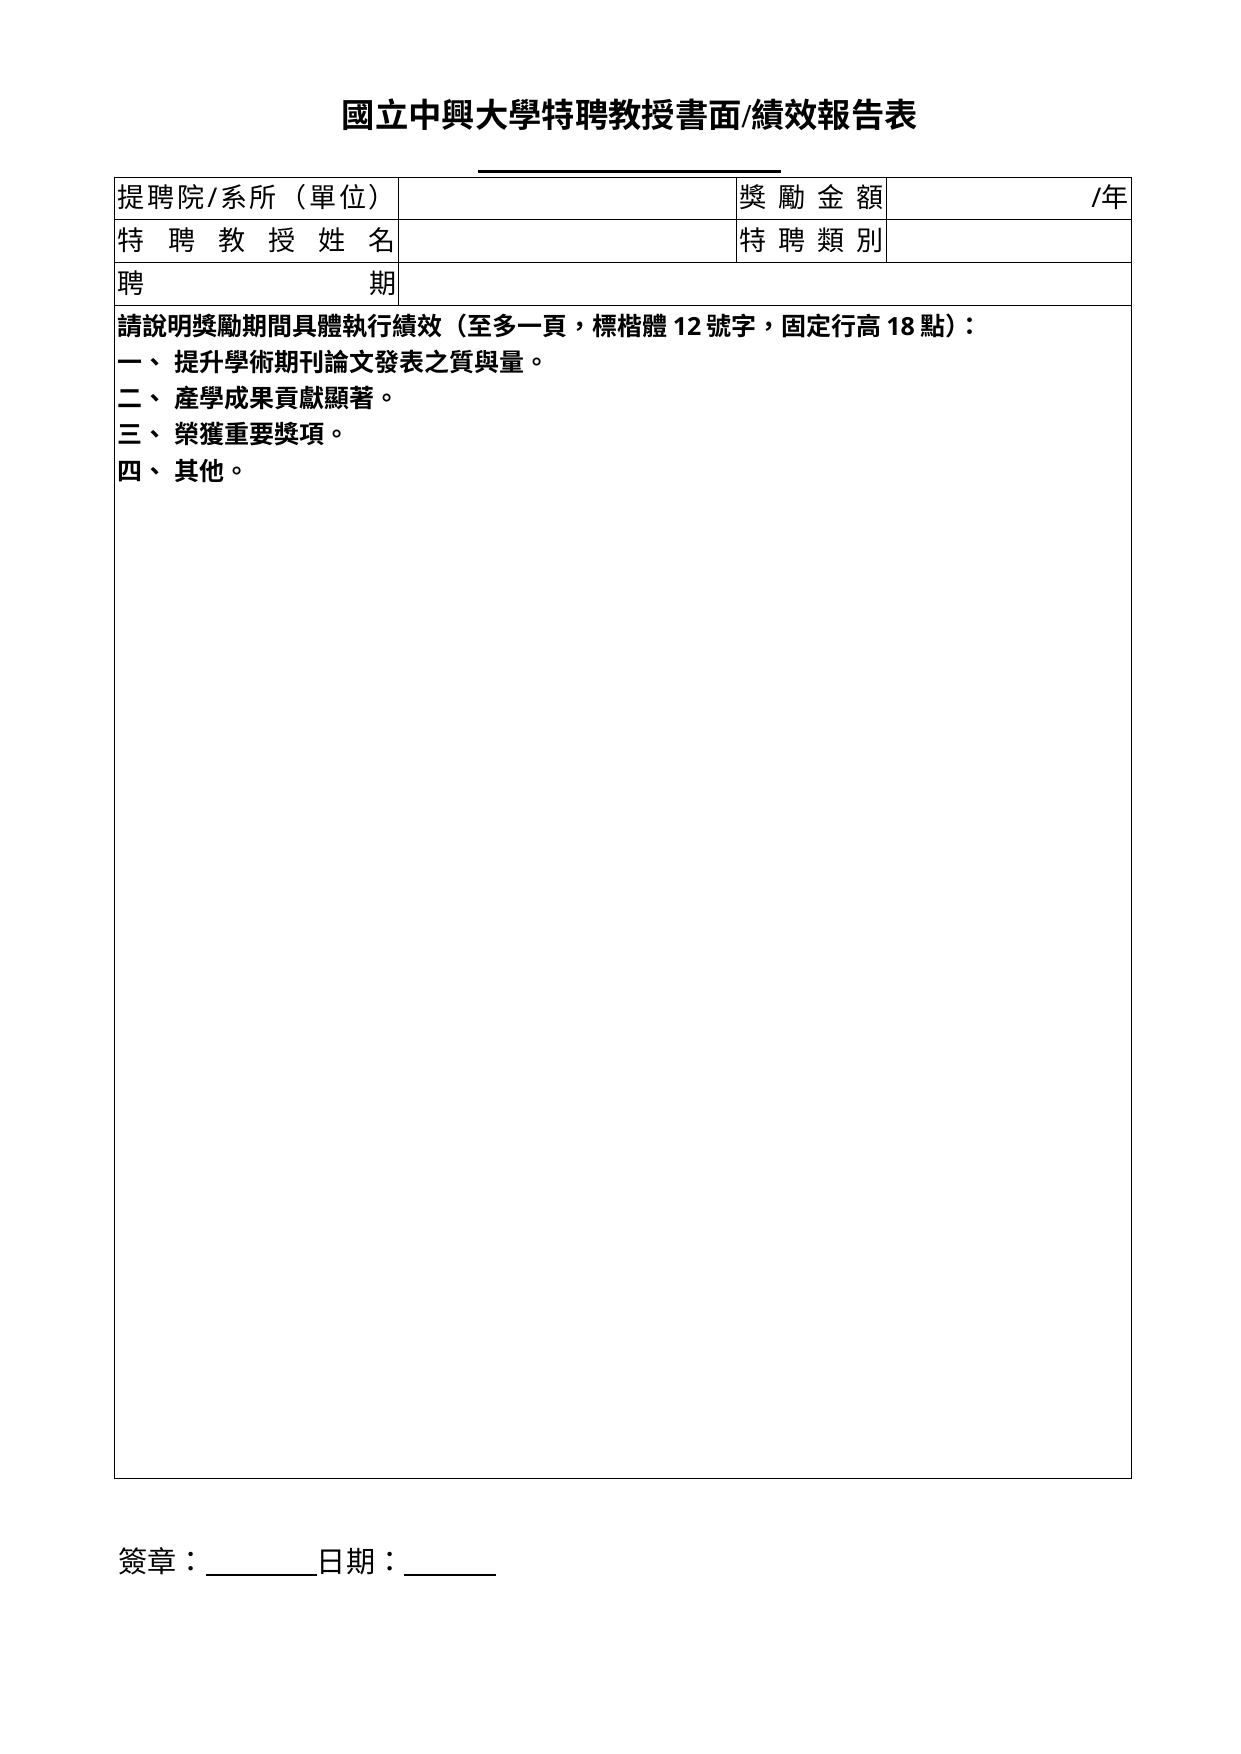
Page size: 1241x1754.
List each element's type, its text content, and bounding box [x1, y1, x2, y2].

table_cell [399, 263, 1131, 305]
table_cell [887, 220, 1131, 262]
text 國立中興大學特聘教授書面/績效報告表 [137, 89, 1122, 137]
table_cell 聘期 [115, 263, 398, 305]
table_header 獎勵金額 [737, 178, 886, 219]
table_cell 請說明獎勵期間具體執行績效（至多一頁，標楷體12號字，固定行高18點）： 提升學術期刊論文發表之質與量。 產學成果貢獻顯著。 榮獲重要獎項。 其他。 [115, 306, 1131, 1478]
table_header /年 [887, 178, 1131, 219]
table_cell 特聘類別 [737, 220, 886, 262]
table_header [399, 178, 736, 219]
table_cell [399, 220, 736, 262]
table_cell 特聘教授姓名 [115, 220, 398, 262]
text 簽章： 日期： [118, 1545, 1122, 1579]
table_header 提聘院/系所（單位） [115, 178, 398, 219]
